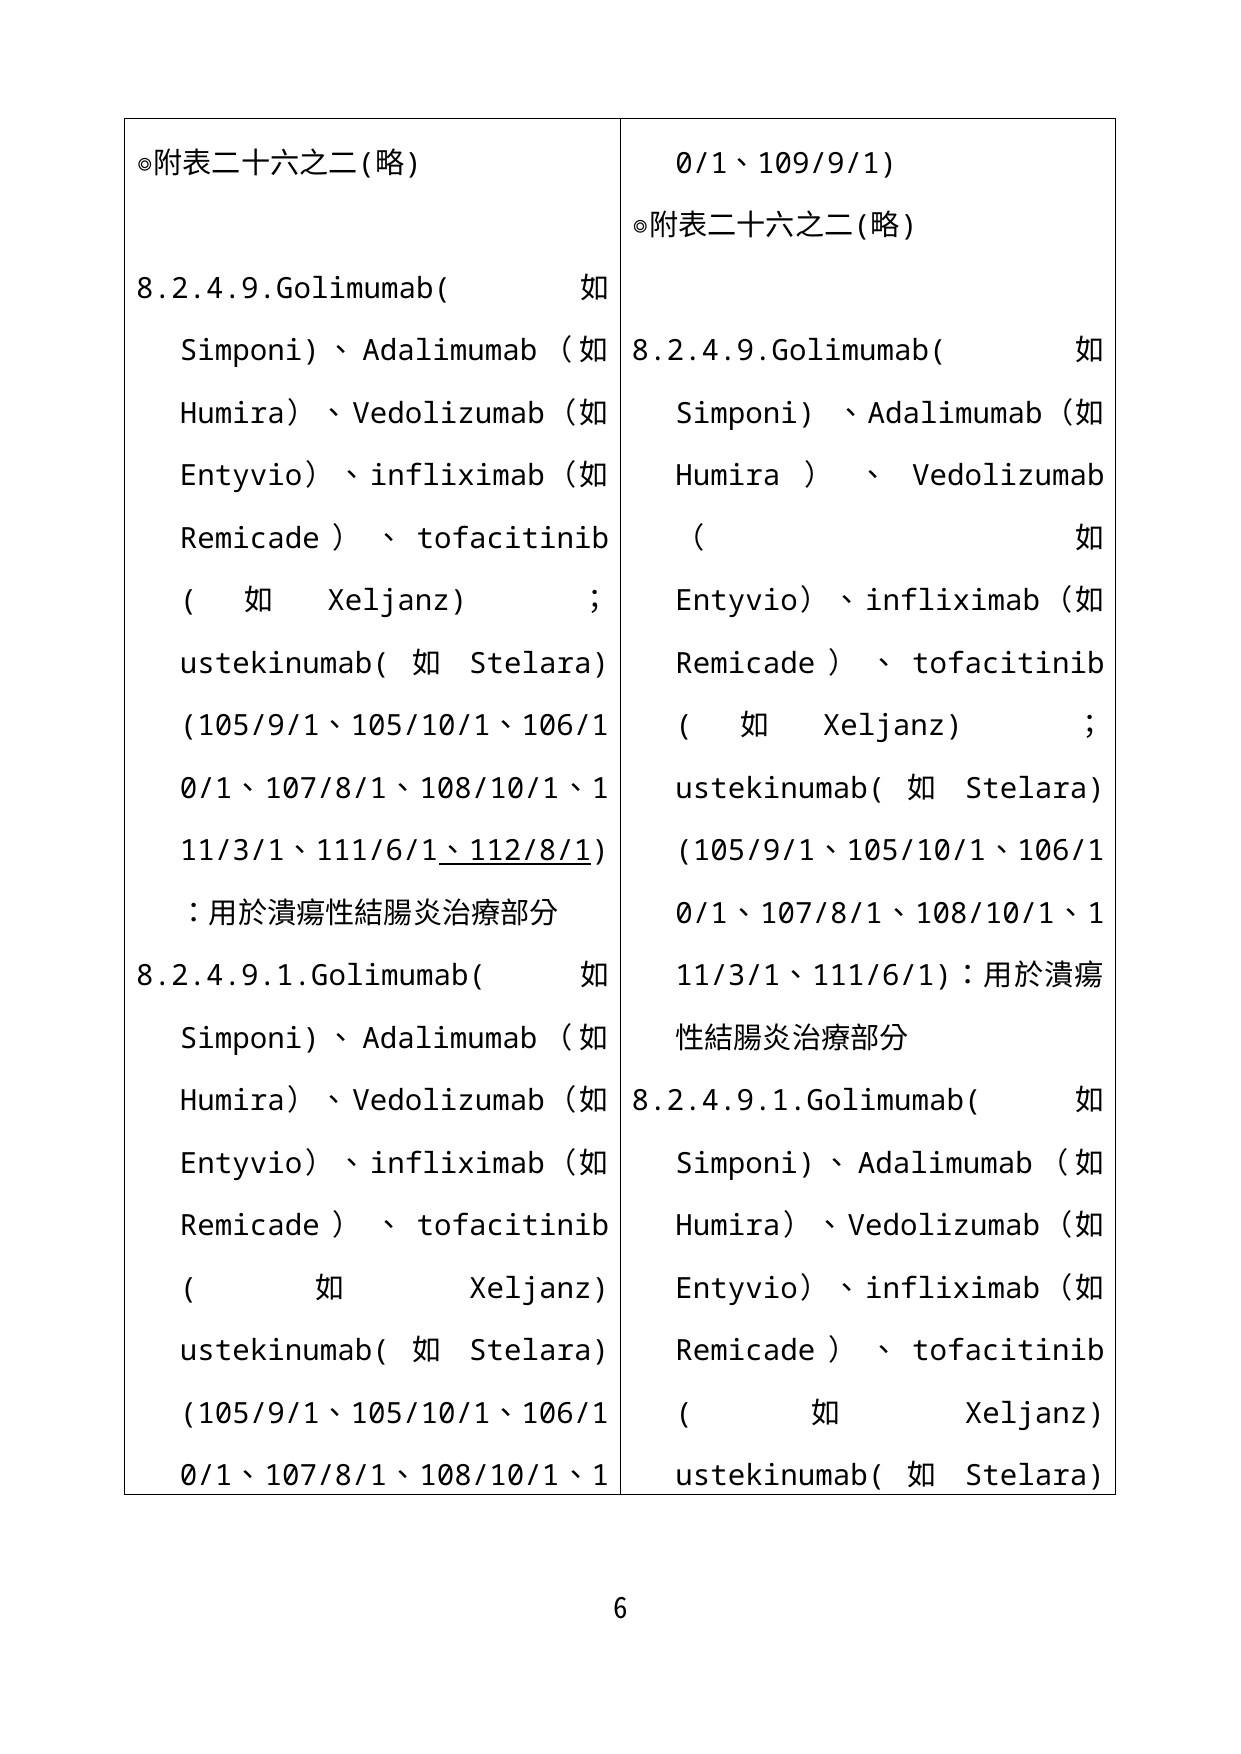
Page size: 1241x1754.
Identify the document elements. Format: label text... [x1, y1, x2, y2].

table_cell 0/1、109/9/1) ◎附表二十六之二(略) 8.2.4.9.Golimumab(如Simponi) 、Adalimumab（如Humira）、Vedolizumab （如Entyvio）、infliximab（如Remicade）、tofacitinib(如Xeljanz) ；ustekinumab(如Stelara) (105/9/1、105/10/1、106/10/1、107/8/1、108/10/1、111/3/1、111/6/1)：用於潰瘍性結腸炎治療部分 8.2.4.9.1.Golimumab(如Simponi)、Adalimumab（如Humira）、Vedolizumab（如Entyvio）、infliximab（如Remicade）、tofacitinib(如Xeljanz) ustekinumab(如Stelara) [621, 119, 1115, 1494]
table_cell ◎附表二十六之二(略) 8.2.4.9.Golimumab(如Simponi)、Adalimumab（如Humira）、Vedolizumab（如Entyvio）、infliximab（如Remicade）、tofacitinib(如Xeljanz) ；ustekinumab(如Stelara) (105/9/1、105/10/1、106/10/1、107/8/1、108/10/1、111/3/1、111/6/1、112/8/1)：用於潰瘍性結腸炎治療部分 8.2.4.9.1.Golimumab(如Simponi)、Adalimumab（如Humira）、Vedolizumab（如Entyvio）、infliximab（如Remicade）、tofacitinib(如Xeljanz) ustekinumab(如Stelara) (105/9/1、105/10/1、106/10/1、107/8/1、108/10/1、1 [125, 119, 620, 1494]
